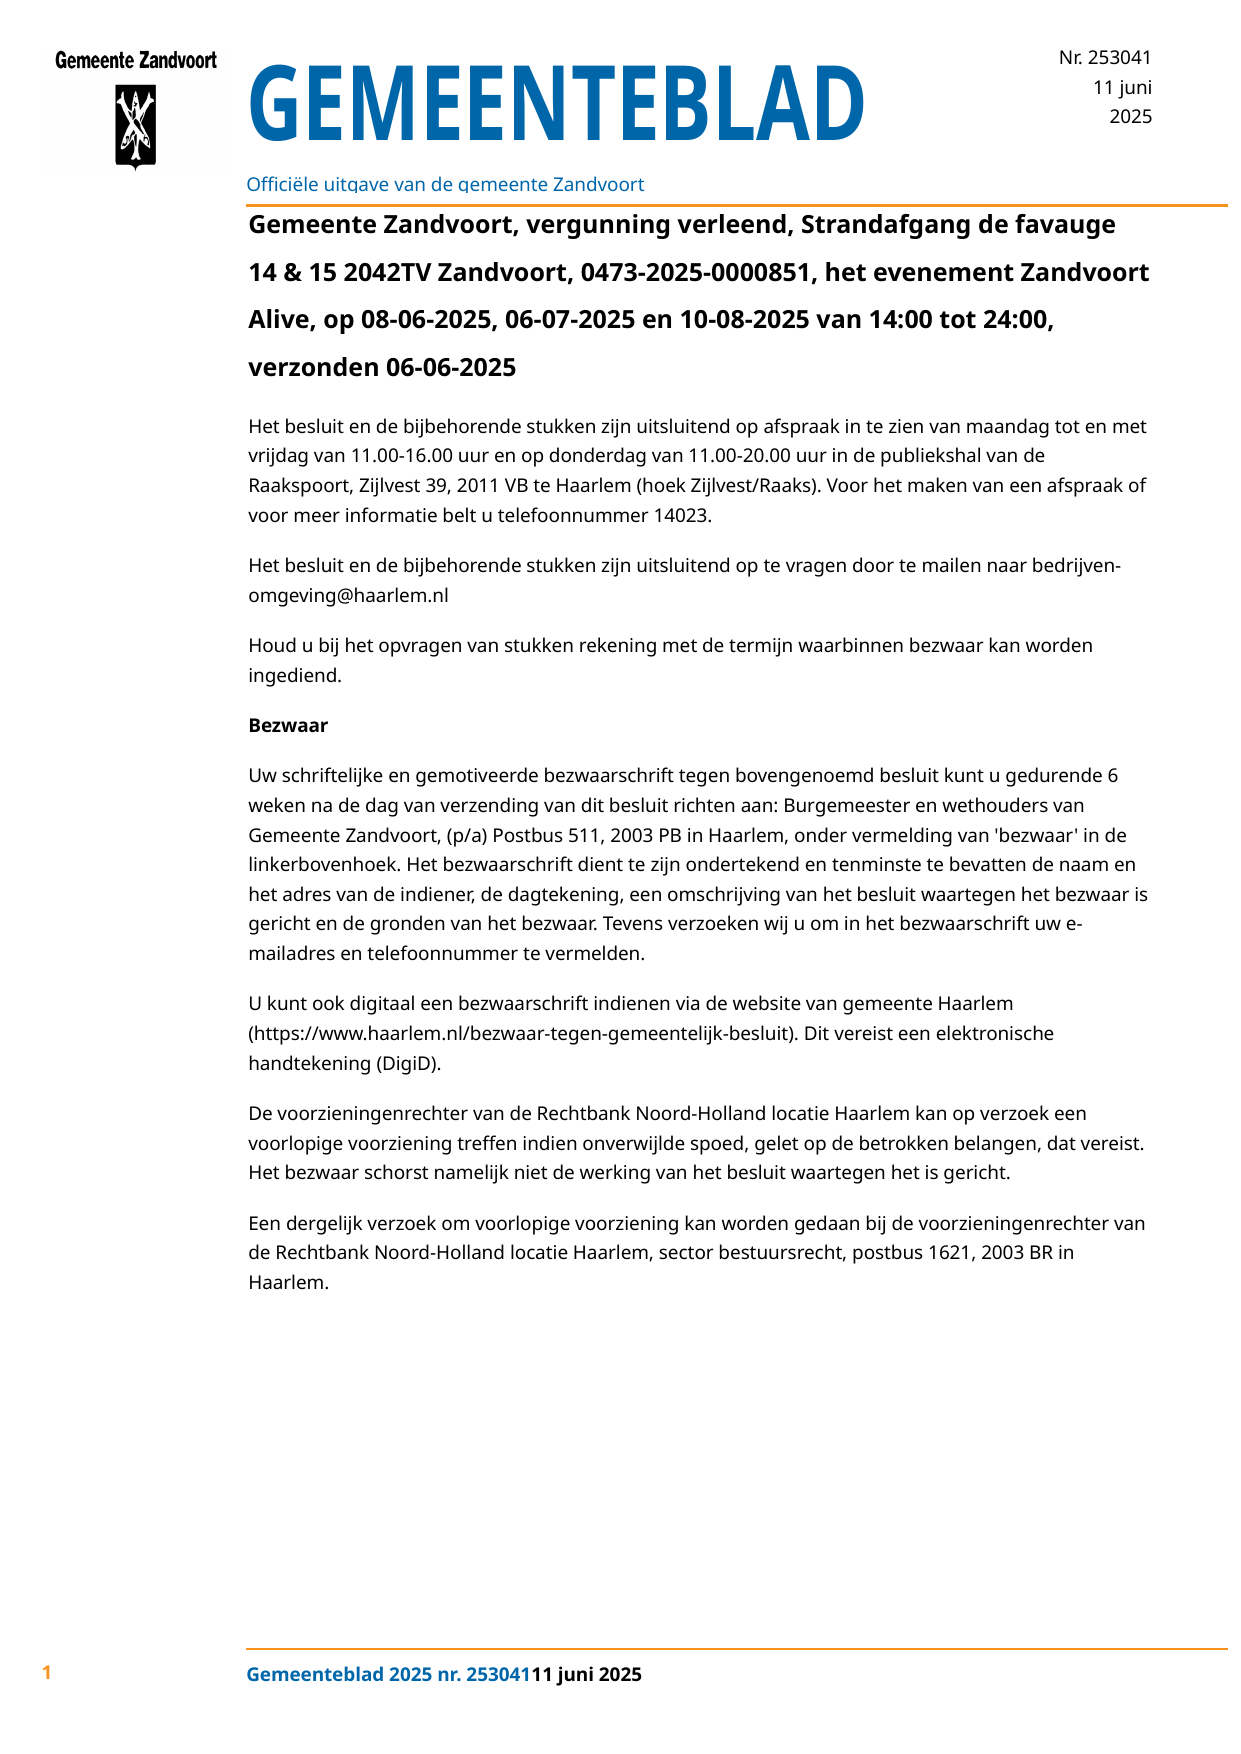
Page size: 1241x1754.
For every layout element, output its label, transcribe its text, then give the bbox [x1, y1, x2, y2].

text Houd u bij het opvragen van stukken rekening met de termijn waarbinnen bezwaar kan worden ingediend. [248, 632, 1152, 688]
text Uw schriftelijke en gemotiveerde bezwaarschrift tegen bovengenoemd besluit kunt u gedurende 6 weken na de dag van verzending van dit besluit richten aan: Burgemeester en wethouders van Gemeente Zandvoort, (p/a) Postbus 511, 2003 PB in Haarlem, onder vermelding van 'bezwaar' in de linkerbovenhoek. Het bezwaarschrift dient te zijn ondertekend en tenminste te bevatten de naam en het adres van de indiener, de dagtekening, een omschrijving van het besluit waartegen het bezwaar is gericht en de gronden van het bezwaar. Tevens verzoeken wij u om in het bezwaarschrift uw e-mailadres en telefoonnummer te vermelden. [248, 763, 1152, 966]
text Een dergelijk verzoek om voorlopige voorziening kan worden gedaan bij de voorzieningenrechter van de Rechtbank Noord-Holland locatie Haarlem, sector bestuursrecht, postbus 1621, 2003 BR in Haarlem. [248, 1210, 1152, 1295]
text U kunt ook digitaal een bezwaarschrift indienen via de website van gemeente Haarlem (https://www.haarlem.nl/bezwaar-tegen-gemeentelijk-besluit). Dit vereist een elektronische handtekening (DigiD). [248, 991, 1152, 1076]
text De voorzieningenrechter van de Rechtbank Noord-Holland locatie Haarlem kan op verzoek een voorlopige voorziening treffen indien onverwijlde spoed, gelet op de betrokken belangen, dat vereist. Het bezwaar schorst namelijk niet de werking van het besluit waartegen het is gericht. [248, 1100, 1152, 1185]
text Gemeente Zandvoort, vergunning verleend, Strandafgang de favauge 14 & 15 2042TV Zandvoort, 0473-2025-0000851, het evenement Zandvoort Alive, op 08-06-2025, 06-07-2025 en 10-08-2025 van 14:00 tot 24:00, verzonden 06-06-2025 [248, 207, 1152, 384]
picture [41, 47, 231, 172]
text Bezwaar [248, 712, 1152, 738]
text Het besluit en de bijbehorende stukken zijn uitsluitend op afspraak in te zien van maandag tot en met vrijdag van 11.00-16.00 uur en op donderdag van 11.00-20.00 uur in de publiekshal van de Raakspoort, Zijlvest 39, 2011 VB te Haarlem (hoek Zijlvest/Raaks). Voor het maken van een afspraak of voor meer informatie belt u telefoonnummer 14023. [248, 413, 1152, 528]
text Het besluit en de bijbehorende stukken zijn uitsluitend op te vragen door te mailen naar bedrijven-omgeving@haarlem.nl [248, 552, 1152, 608]
